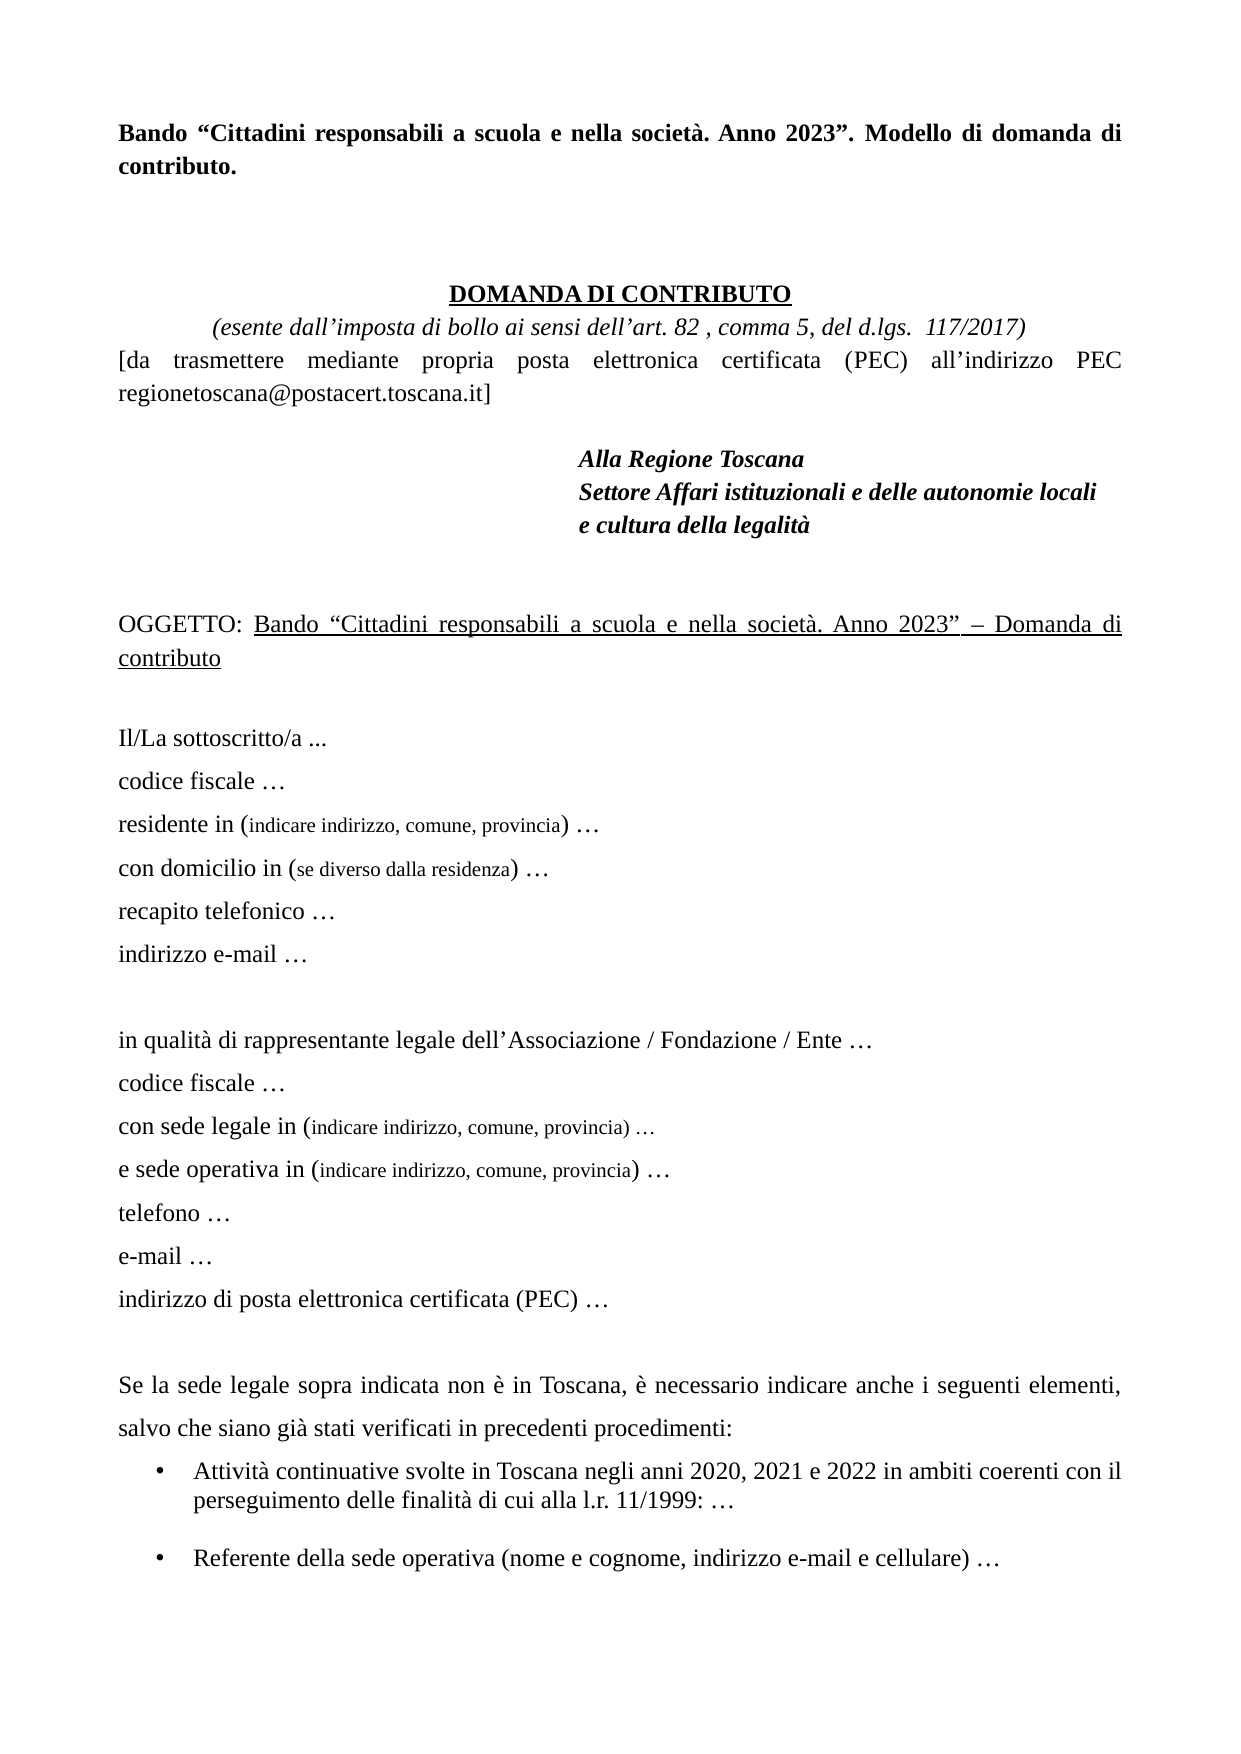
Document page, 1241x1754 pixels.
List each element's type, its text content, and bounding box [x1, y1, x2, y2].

text Bando “Cittadini responsabili a scuola e nella società. Anno 2023”. Modello di domanda di contributo. [118, 118, 1122, 180]
text telefono … [118, 1198, 1122, 1226]
text Se la sede legale sopra indicata non è in Toscana, è necessario indicare anche i seguenti elementi, salvo che siano già stati verificati in precedenti procedimenti: [118, 1370, 1122, 1442]
text e cultura della legalità [579, 511, 1122, 539]
text DOMANDA DI CONTRIBUTO [118, 279, 1122, 308]
text recapito telefonico … [118, 896, 1122, 924]
text indirizzo di posta elettronica certificata (PEC) … [118, 1284, 1122, 1313]
text Settore Affari istituzionali e delle autonomie locali [579, 477, 1122, 506]
text OGGETTO: Bando “Cittadini responsabili a scuola e nella società. Anno 2023” – Domanda di contributo [118, 609, 1122, 671]
text e sede operativa in (indicare indirizzo, comune, provincia) … [118, 1154, 1122, 1183]
text in qualità di rappresentante legale dell’Associazione / Fondazione / Ente … [118, 1025, 1122, 1054]
text [da trasmettere mediante propria posta elettronica certificata (PEC) all’indirizzo PEC regionetoscana@postacert.toscana.it] [118, 345, 1122, 407]
text indirizzo e-mail … [118, 939, 1122, 968]
text con domicilio in (se diverso dalla residenza) … [118, 853, 1122, 881]
text residente in (indicare indirizzo, comune, provincia) … [118, 809, 1122, 838]
list Attività continuative svolte in Toscana negli anni 2020, 2021 e 2022 in ambiti coerenti con il perseguimento delle finalità di cui alla l.r. 11/1999: … [156, 1456, 1122, 1514]
text Il/La sottoscritto/a ... [118, 723, 1122, 752]
text codice fiscale … [118, 1068, 1122, 1097]
text e-mail … [118, 1241, 1122, 1269]
text (esente dall’imposta di bollo ai sensi dell’art. 82 , comma 5, del d.lgs. 117/2017) [118, 312, 1122, 341]
text con sede legale in (indicare indirizzo, comune, provincia) … [118, 1111, 1122, 1140]
text Alla Regione Toscana [561, 444, 1122, 473]
text codice fiscale … [118, 766, 1122, 795]
list Referente della sede operativa (nome e cognome, indirizzo e-mail e cellulare) … [156, 1543, 1122, 1571]
